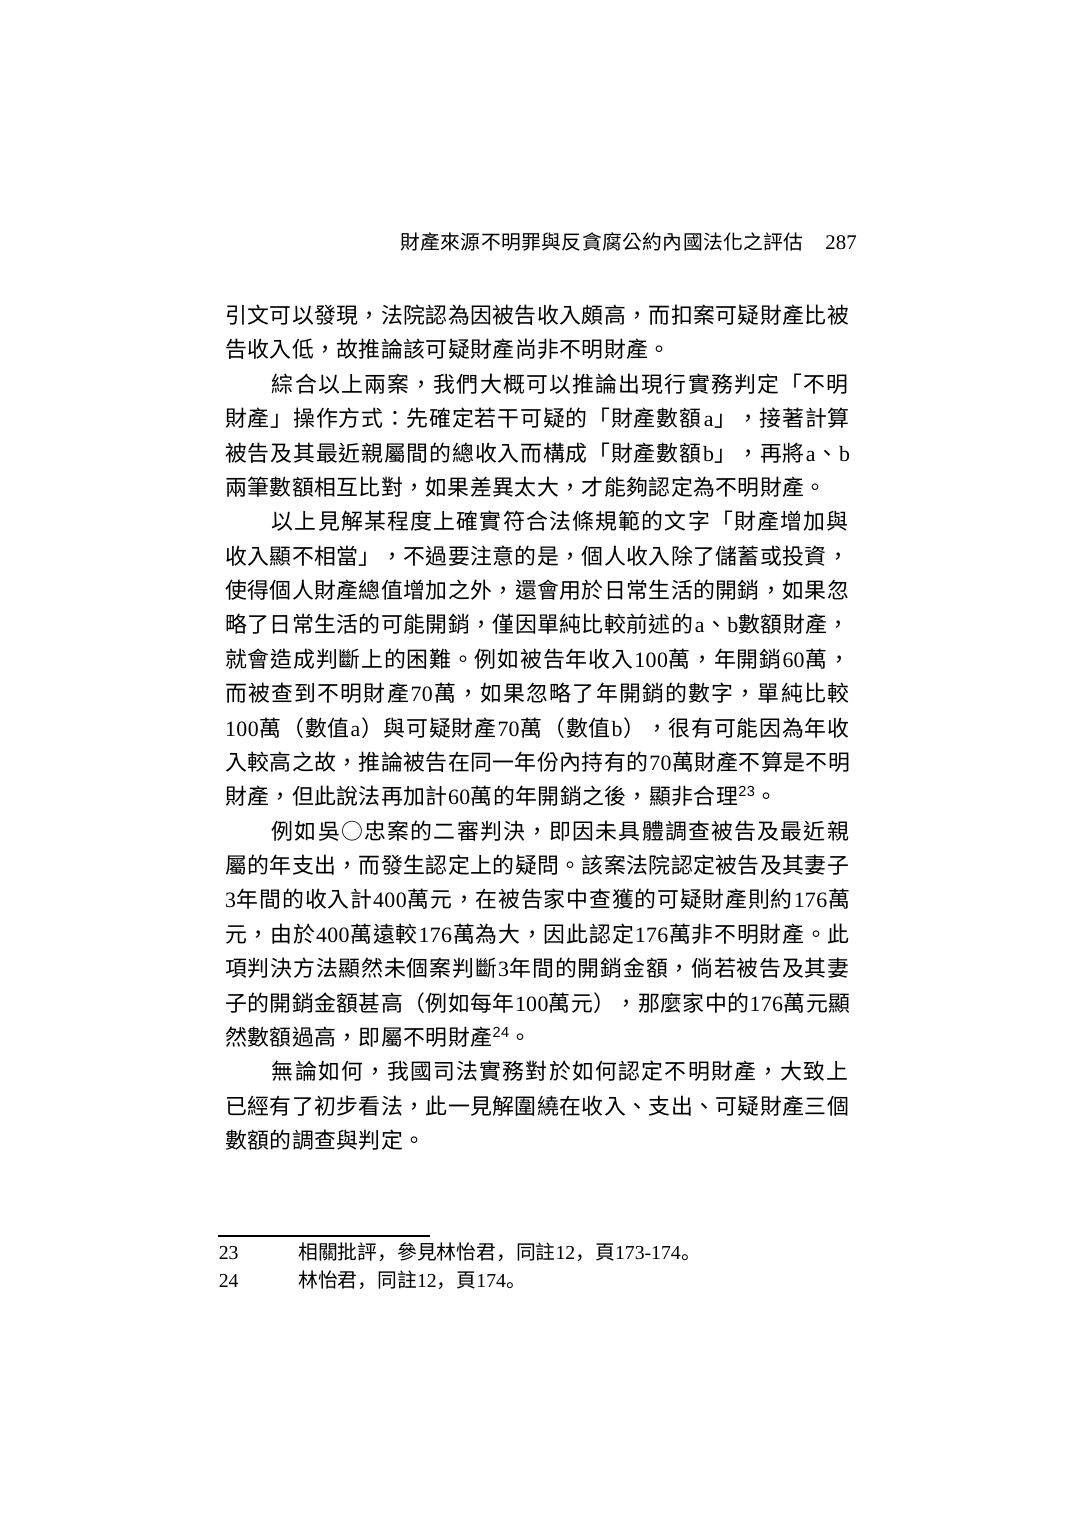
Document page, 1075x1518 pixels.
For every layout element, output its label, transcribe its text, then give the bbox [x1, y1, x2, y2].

text 綜合以上兩案，我們大概可以推論出現行實務判定「不明財產」操作方式：先確定若干可疑的「財產數額a」，接著計算被告及其最近親屬間的總收入而構成「財產數額b」，再將a、b兩筆數額相互比對，如果差異太大，才能夠認定為不明財產。 [225, 364, 850, 502]
text 林怡君，同註12，頁174。 [218, 1265, 856, 1293]
text 相關批評，參見林怡君，同註12，頁173-174。 [218, 1236, 856, 1265]
text 引文可以發現，法院認為因被告收入頗高，而扣案可疑財產比被告收入低，故推論該可疑財產尚非不明財產。 [225, 295, 850, 364]
text 以上見解某程度上確實符合法條規範的文字「財產增加與收入顯不相當」，不過要注意的是，個人收入除了儲蓄或投資，使得個人財產總值增加之外，還會用於日常生活的開銷，如果忽略了日常生活的可能開銷，僅因單純比較前述的a、b數額財產，就會造成判斷上的困難。例如被告年收入100萬，年開銷60萬，而被查到不明財產70萬，如果忽略了年開銷的數字，單純比較100萬（數值a）與可疑財產70萬（數值b），很有可能因為年收入較高之故，推論被告在同一年份內持有的70萬財產不算是不明財產，但此說法再加計60萬的年開銷之後，顯非合理。 [225, 502, 850, 811]
text 例如吳○忠案的二審判決，即因未具體調查被告及最近親屬的年支出，而發生認定上的疑問。該案法院認定被告及其妻子3年間的收入計400萬元，在被告家中查獲的可疑財產則約176萬元，由於400萬遠較176萬為大，因此認定176萬非不明財產。此項判決方法顯然未個案判斷3年間的開銷金額，倘若被告及其妻子的開銷金額甚高（例如每年100萬元），那麼家中的176萬元顯然數額過高，即屬不明財產。 [225, 811, 850, 1052]
text 無論如何，我國司法實務對於如何認定不明財產，大致上已經有了初步看法，此一見解圍繞在收入、支出、可疑財產三個數額的調查與判定。 [225, 1052, 850, 1155]
